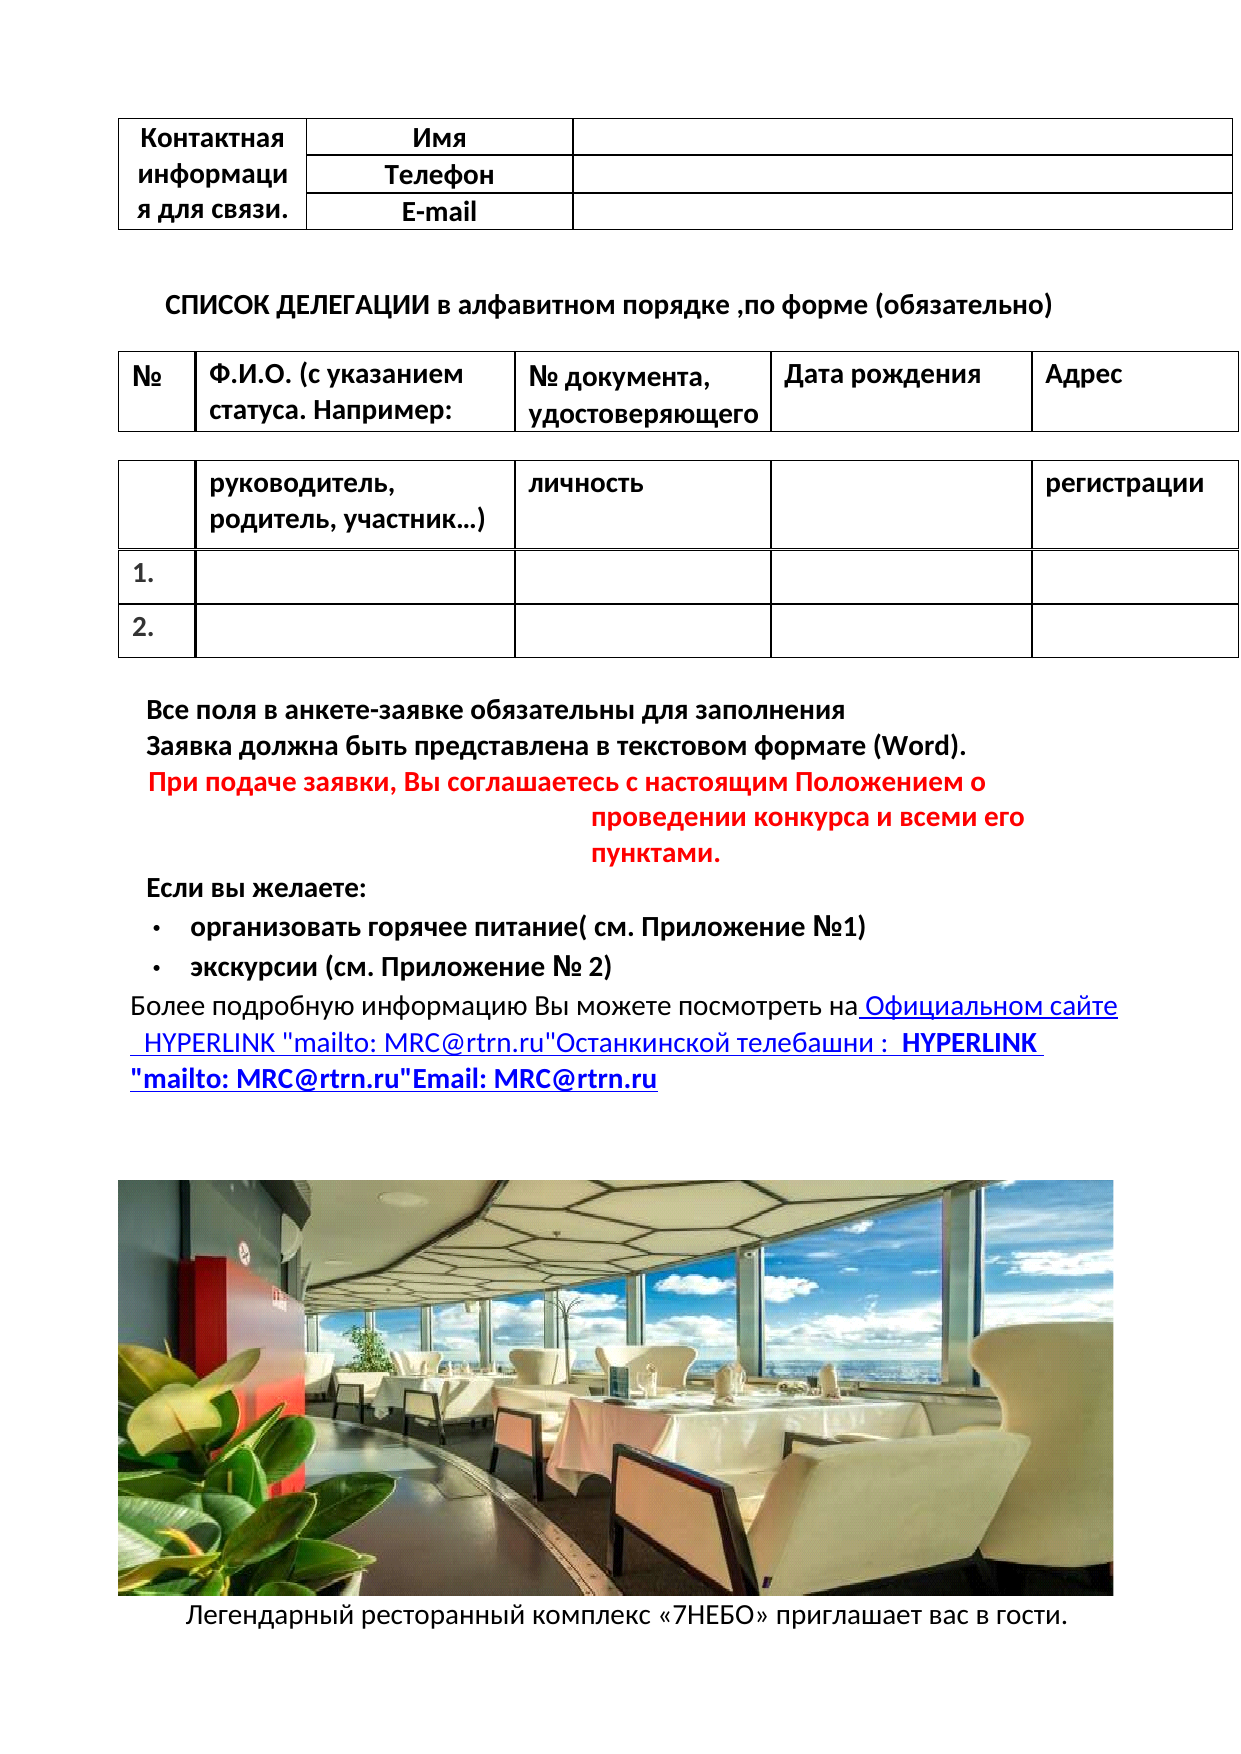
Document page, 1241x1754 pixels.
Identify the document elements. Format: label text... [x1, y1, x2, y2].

table_header Дата рождения [772, 352, 1031, 431]
text Более подробную информацию Вы можете посмотреть на Официальном сайте [130, 987, 1122, 1022]
table_header [772, 461, 1031, 548]
table_cell 1. [119, 551, 194, 603]
table_cell [574, 156, 1232, 192]
table_header Адрес [1033, 352, 1238, 431]
text Заявка должна быть представлена в текстовом формате (Word). [146, 727, 1122, 762]
table_cell E-mail [307, 194, 572, 229]
text СПИСОК ДЕЛЕГАЦИИ в алфавитном порядке ,по форме (обязательно) [128, 286, 1090, 322]
table_cell [772, 605, 1031, 657]
text Все поля в анкете-заявке обязательны для заполнения [146, 691, 1122, 727]
table_cell [516, 605, 770, 657]
table_cell Имя [307, 119, 572, 154]
table_header [119, 461, 194, 548]
table_cell [1033, 551, 1238, 603]
table_cell [197, 551, 514, 603]
table_cell [574, 194, 1232, 229]
table_cell [772, 551, 1031, 603]
table_cell [574, 119, 1232, 154]
table_header руководитель, родитель, участник…) [197, 461, 514, 548]
table_header № документа, удостоверяющего [516, 352, 770, 431]
table_header регистрации [1033, 461, 1238, 548]
table_cell [197, 605, 514, 657]
text Легендарный ресторанный комплекс «7НЕБО» приглашает вас в гости. [149, 1596, 1105, 1632]
table_cell Телефон [307, 156, 572, 192]
table_cell 2. [119, 605, 194, 657]
table_header личность [516, 461, 770, 548]
table_cell Контактная информация для связи. [119, 119, 306, 229]
text HYPERLINK "mailto: MRC@rtrn.ru"Останкинской телебашни : HYPERLINK "mailto: MRC@rtrn.ru"Email: MRC@rtrn.ru [130, 1024, 1122, 1096]
list организовать горячее питание( см. Приложение №1) [137, 905, 1122, 945]
table_cell [516, 551, 770, 603]
text Если вы желаете: [146, 869, 1122, 905]
table_cell [1033, 605, 1238, 657]
table_header № [119, 352, 194, 431]
text При подаче заявки, Вы соглашаетесь с настоящим Положением о проведении конкурса и всеми его пунктами. [148, 763, 1108, 869]
table_header Ф.И.О. (с указанием статуса. Например: [197, 352, 514, 431]
list экскурсии (см. Приложение № 2) [137, 945, 1122, 984]
